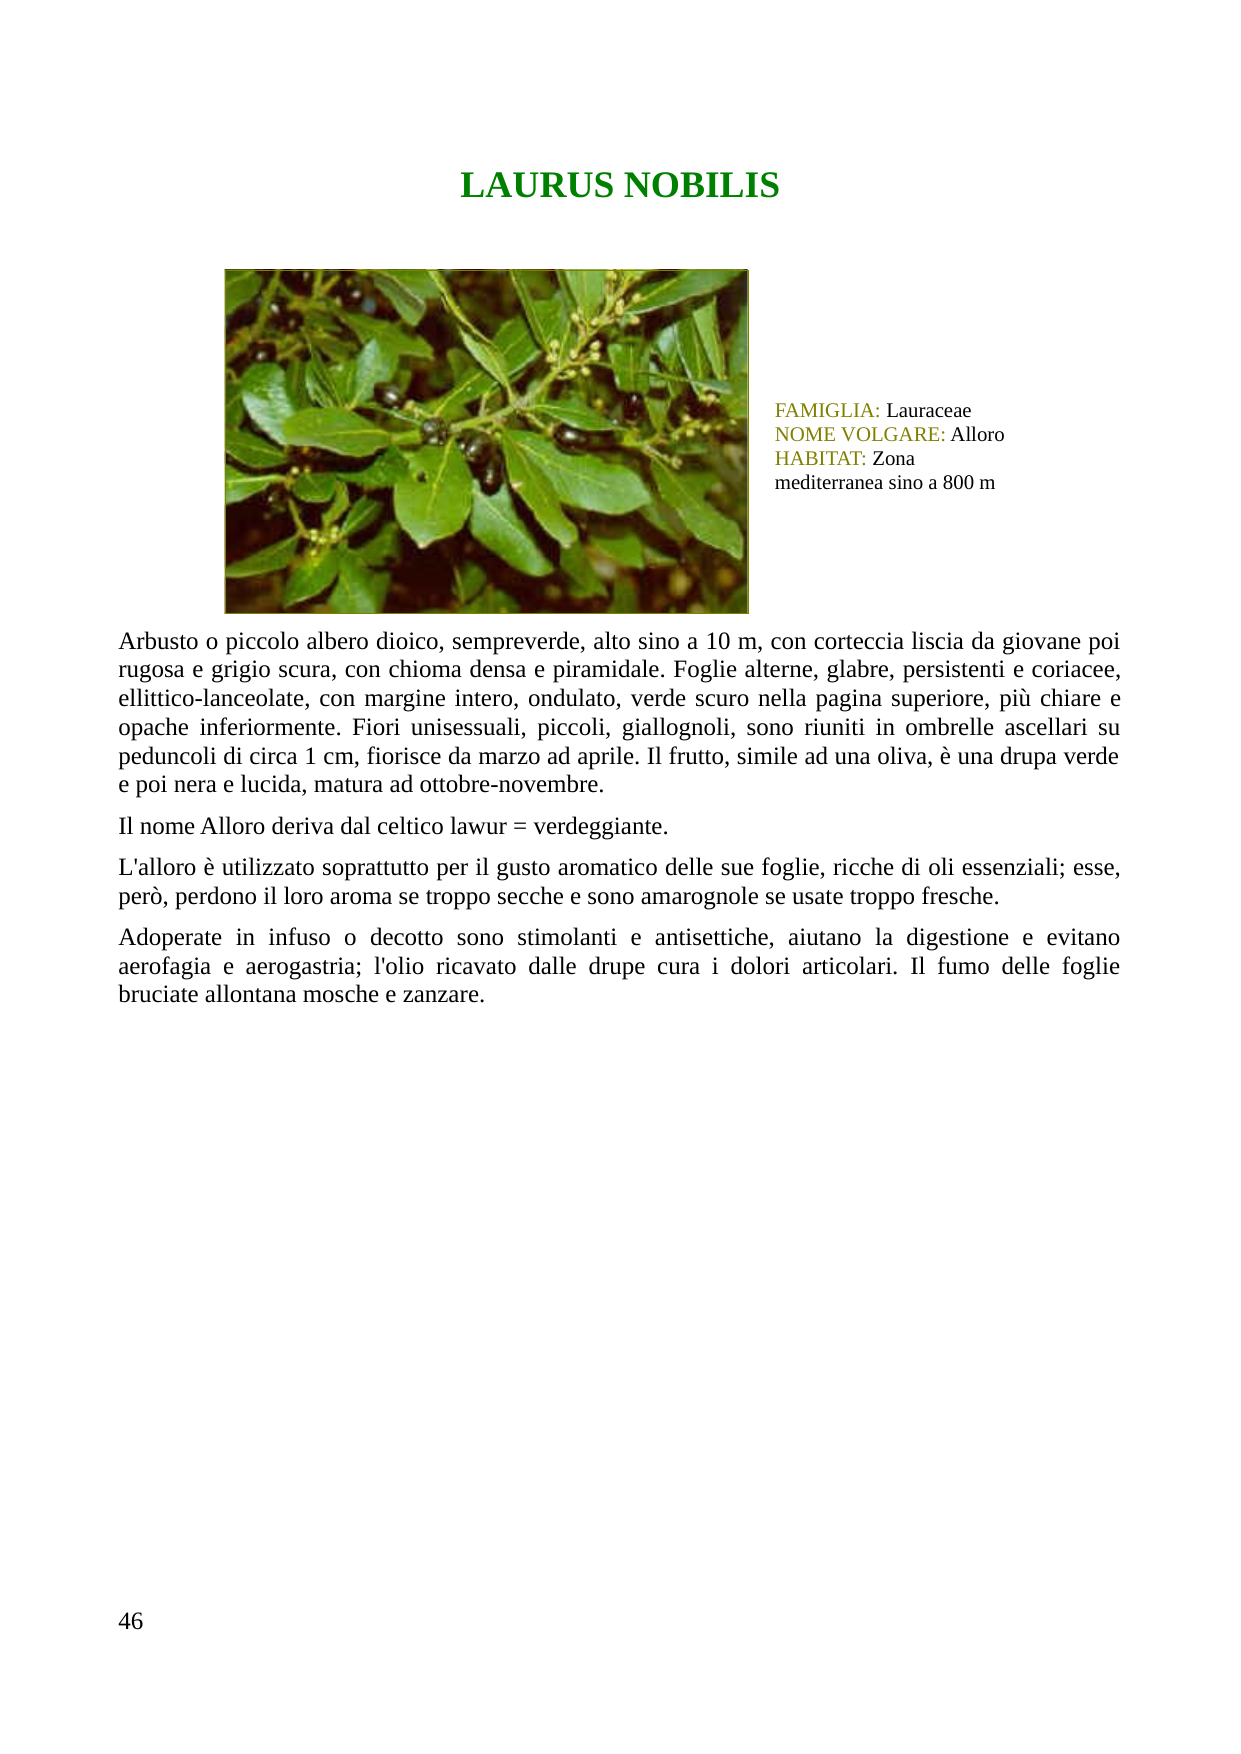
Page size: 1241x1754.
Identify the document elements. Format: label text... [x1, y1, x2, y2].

table_header LAURUS NOBILIS [222, 159, 1018, 267]
text L'alloro è utilizzato soprattutto per il gusto aromatico delle sue foglie, ricche di oli essenziali; esse, però, perdono il loro aroma se troppo secche e sono amarognole se usate troppo fresche. [118, 852, 1122, 909]
text Arbusto o piccolo albero dioico, sempreverde, alto sino a 10 m, con corteccia liscia da giovane poi rugosa e grigio scura, con chioma densa e piramidale. Foglie alterne, glabre, persistenti e coriacee, ellittico-lanceolate, con margine intero, ondulato, verde scuro nella pagina superiore, più chiare e opache inferiormente. Fiori unisessuali, piccoli, giallognoli, sono riuniti in ombrelle ascellari su peduncoli di circa 1 cm, fiorisce da marzo ad aprile. Il frutto, simile ad una oliva, è una drupa verde e poi nera e lucida, matura ad ottobre-novembre. [118, 626, 1122, 798]
text Il nome Alloro deriva dal celtico lawur = verdeggiante. [118, 811, 1122, 839]
text Adoperate in infuso o decotto sono stimolanti e antisettiche, aiutano la digestione e evitano aerofagia e aerogastria; l'olio ricavato dalle drupe cura i dolori articolari. Il fumo delle foglie bruciate allontana mosche e zanzare. [118, 922, 1122, 1008]
table_cell [222, 267, 772, 626]
picture [226, 271, 748, 613]
table_cell FAMIGLIA: Lauraceae NOME VOLGARE: Alloro HABITAT: Zona mediterranea sino a 800 m [772, 267, 1018, 626]
